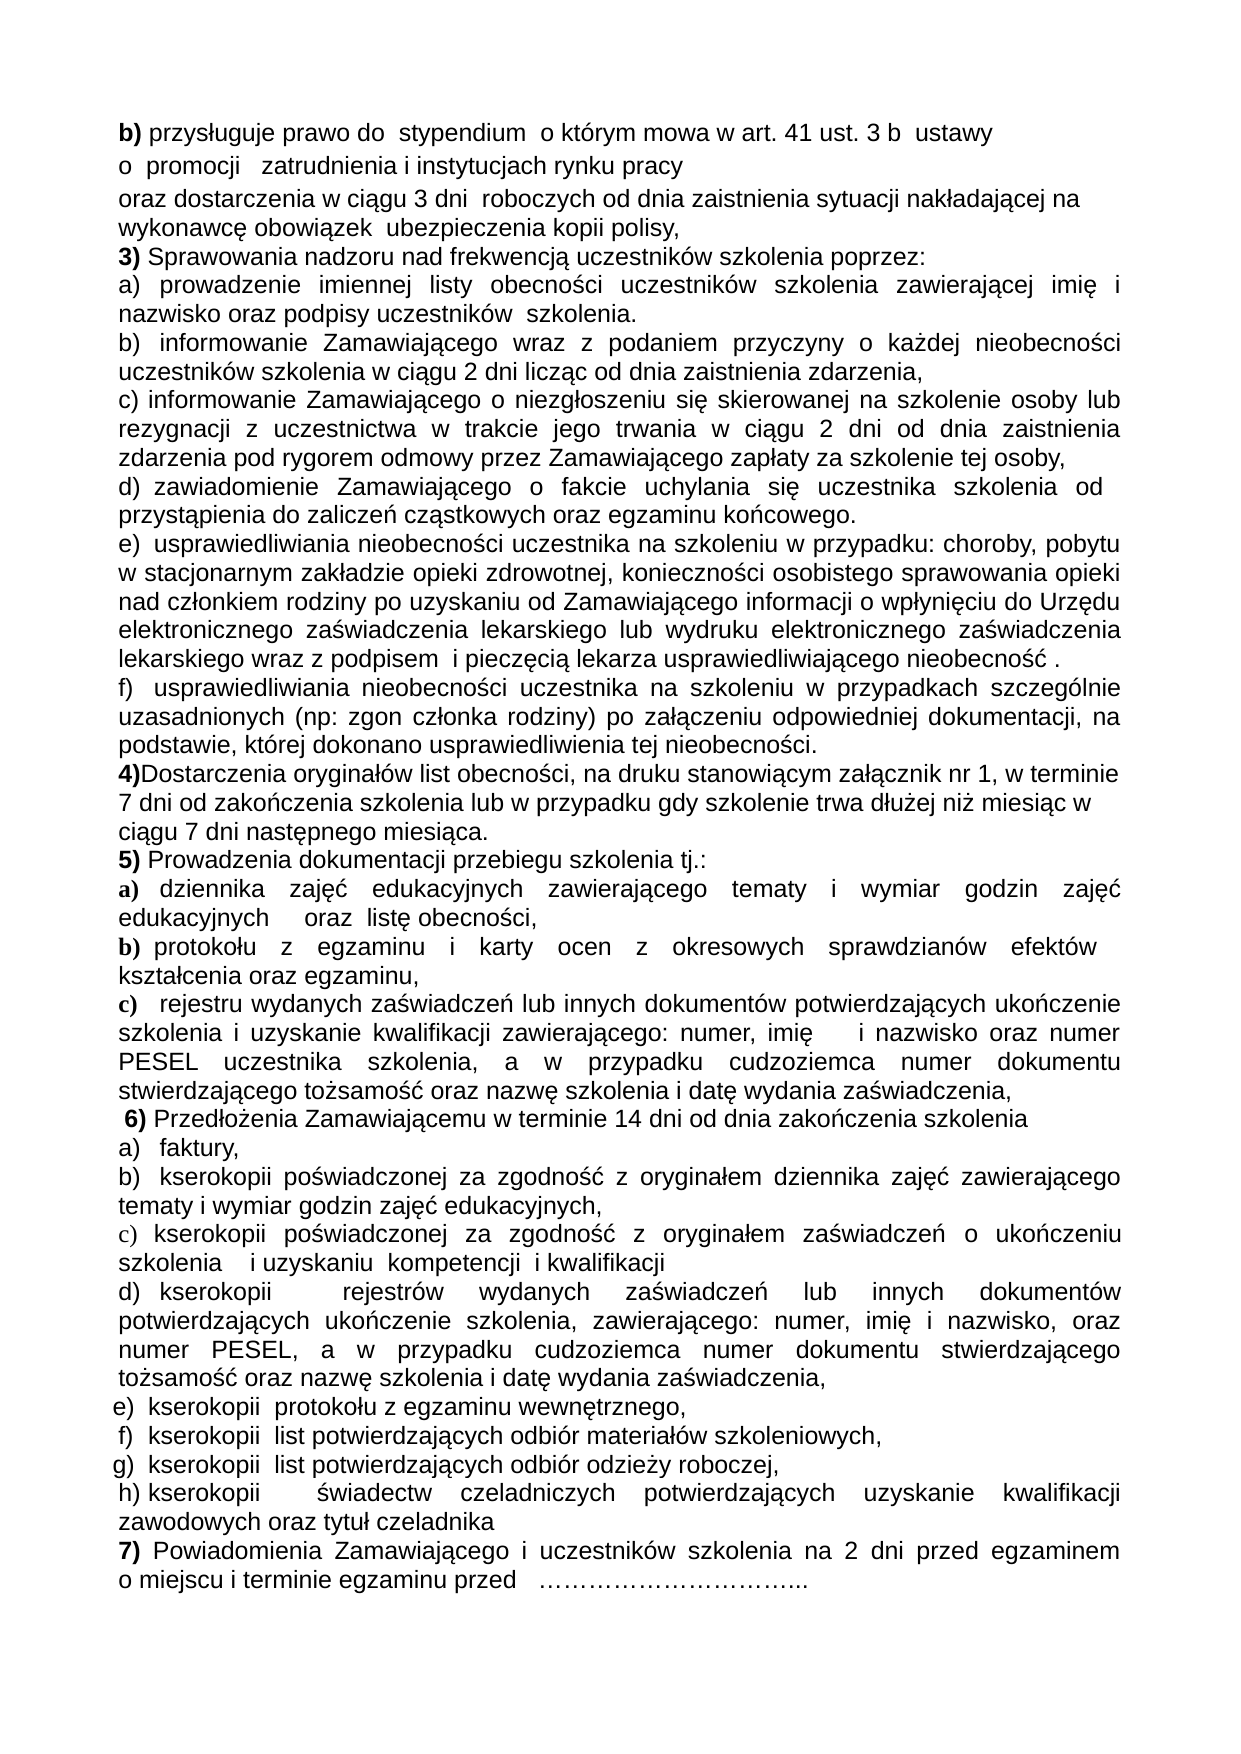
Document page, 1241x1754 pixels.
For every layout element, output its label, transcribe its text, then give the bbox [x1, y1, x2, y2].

text 6) Przedłożenia Zamawiającemu w terminie 14 dni od dnia zakończenia szkolenia [124, 1104, 1122, 1133]
list kserokopii list potwierdzających odbiór odzieży roboczej, [112, 1449, 1122, 1478]
list usprawiedliwiania nieobecności uczestnika na szkoleniu w przypadkach szczególnie uzasadnionych (np: zgon członka rodziny) po załączeniu odpowiedniej dokumentacji, na podstawie, której dokonano usprawiedliwienia tej nieobecności. [118, 673, 1122, 759]
list zawiadomienie Zamawiającego o fakcie uchylania się uczestnika szkolenia od przystąpienia do zaliczeń cząstkowych oraz egzaminu końcowego. [118, 472, 1122, 529]
text b) przysługuje prawo do stypendium o którym mowa w art. 41 ust. 3 b ustawy o promocji zatrudnienia i instytucjach rynku pracy [118, 118, 1122, 180]
list kserokopii list potwierdzających odbiór materiałów szkoleniowych, [118, 1421, 1122, 1449]
list prowadzenie imiennej listy obecności uczestników szkolenia zawierającej imię i nazwisko oraz podpisy uczestników szkolenia. [118, 270, 1122, 328]
list dziennika zajęć edukacyjnych zawierającego tematy i wymiar godzin zajęć edukacyjnych oraz listę obecności, [118, 874, 1122, 932]
list kserokopii rejestrów wydanych zaświadczeń lub innych dokumentów potwierdzających ukończenie szkolenia, zawierającego: numer, imię i nazwisko, oraz numer PESEL, a w przypadku cudzoziemca numer dokumentu stwierdzającego tożsamość oraz nazwę szkolenia i datę wydania zaświadczenia, [118, 1277, 1122, 1392]
list rejestru wydanych zaświadczeń lub innych dokumentów potwierdzających ukończenie szkolenia i uzyskanie kwalifikacji zawierającego: numer, imię i nazwisko oraz numer PESEL uczestnika szkolenia, a w przypadku cudzoziemca numer dokumentu stwierdzającego tożsamość oraz nazwę szkolenia i datę wydania zaświadczenia, [118, 989, 1122, 1104]
list kserokopii świadectw czeladniczych potwierdzających uzyskanie kwalifikacji zawodowych oraz tytuł czeladnika [118, 1478, 1122, 1536]
text 5) Prowadzenia dokumentacji przebiegu szkolenia tj.: [118, 845, 1122, 874]
text 7) Powiadomienia Zamawiającego i uczestników szkolenia na 2 dni przed egzaminem o miejscu i terminie egzaminu przed …………………………... [118, 1536, 1122, 1593]
list informowanie Zamawiającego o niezgłoszeniu się skierowanej na szkolenie osoby lub rezygnacji z uczestnictwa w trakcie jego trwania w ciągu 2 dni od dnia zaistnienia zdarzenia pod rygorem odmowy przez Zamawiającego zapłaty za szkolenie tej osoby, [118, 385, 1122, 472]
list informowanie Zamawiającego wraz z podaniem przyczyny o każdej nieobecności uczestników szkolenia w ciągu 2 dni licząc od dnia zaistnienia zdarzenia, [118, 328, 1122, 385]
list kserokopii poświadczonej za zgodność z oryginałem dziennika zajęć zawierającego tematy i wymiar godzin zajęć edukacyjnych, [118, 1162, 1122, 1219]
list faktury, [118, 1133, 1122, 1162]
list kserokopii poświadczonej za zgodność z oryginałem zaświadczeń o ukończeniu szkolenia i uzyskaniu kompetencji i kwalifikacji [118, 1219, 1122, 1277]
text 3) Sprawowania nadzoru nad frekwencją uczestników szkolenia poprzez: [118, 242, 1122, 270]
list usprawiedliwiania nieobecności uczestnika na szkoleniu w przypadku: choroby, pobytu w stacjonarnym zakładzie opieki zdrowotnej, konieczności osobistego sprawowania opieki nad członkiem rodziny po uzyskaniu od Zamawiającego informacji o wpłynięciu do Urzędu elektronicznego zaświadczenia lekarskiego lub wydruku elektronicznego zaświadczenia lekarskiego wraz z podpisem i pieczęcią lekarza usprawiedliwiającego nieobecność . [118, 529, 1122, 673]
text 4)Dostarczenia oryginałów list obecności, na druku stanowiącym załącznik nr 1, w terminie 7 dni od zakończenia szkolenia lub w przypadku gdy szkolenie trwa dłużej niż miesiąc w ciągu 7 dni następnego miesiąca. [118, 759, 1122, 845]
text oraz dostarczenia w ciągu 3 dni roboczych od dnia zaistnienia sytuacji nakładającej na wykonawcę obowiązek ubezpieczenia kopii polisy, [118, 184, 1122, 242]
list kserokopii protokołu z egzaminu wewnętrznego, [112, 1392, 1122, 1421]
list protokołu z egzaminu i karty ocen z okresowych sprawdzianów efektów kształcenia oraz egzaminu, [118, 932, 1122, 989]
